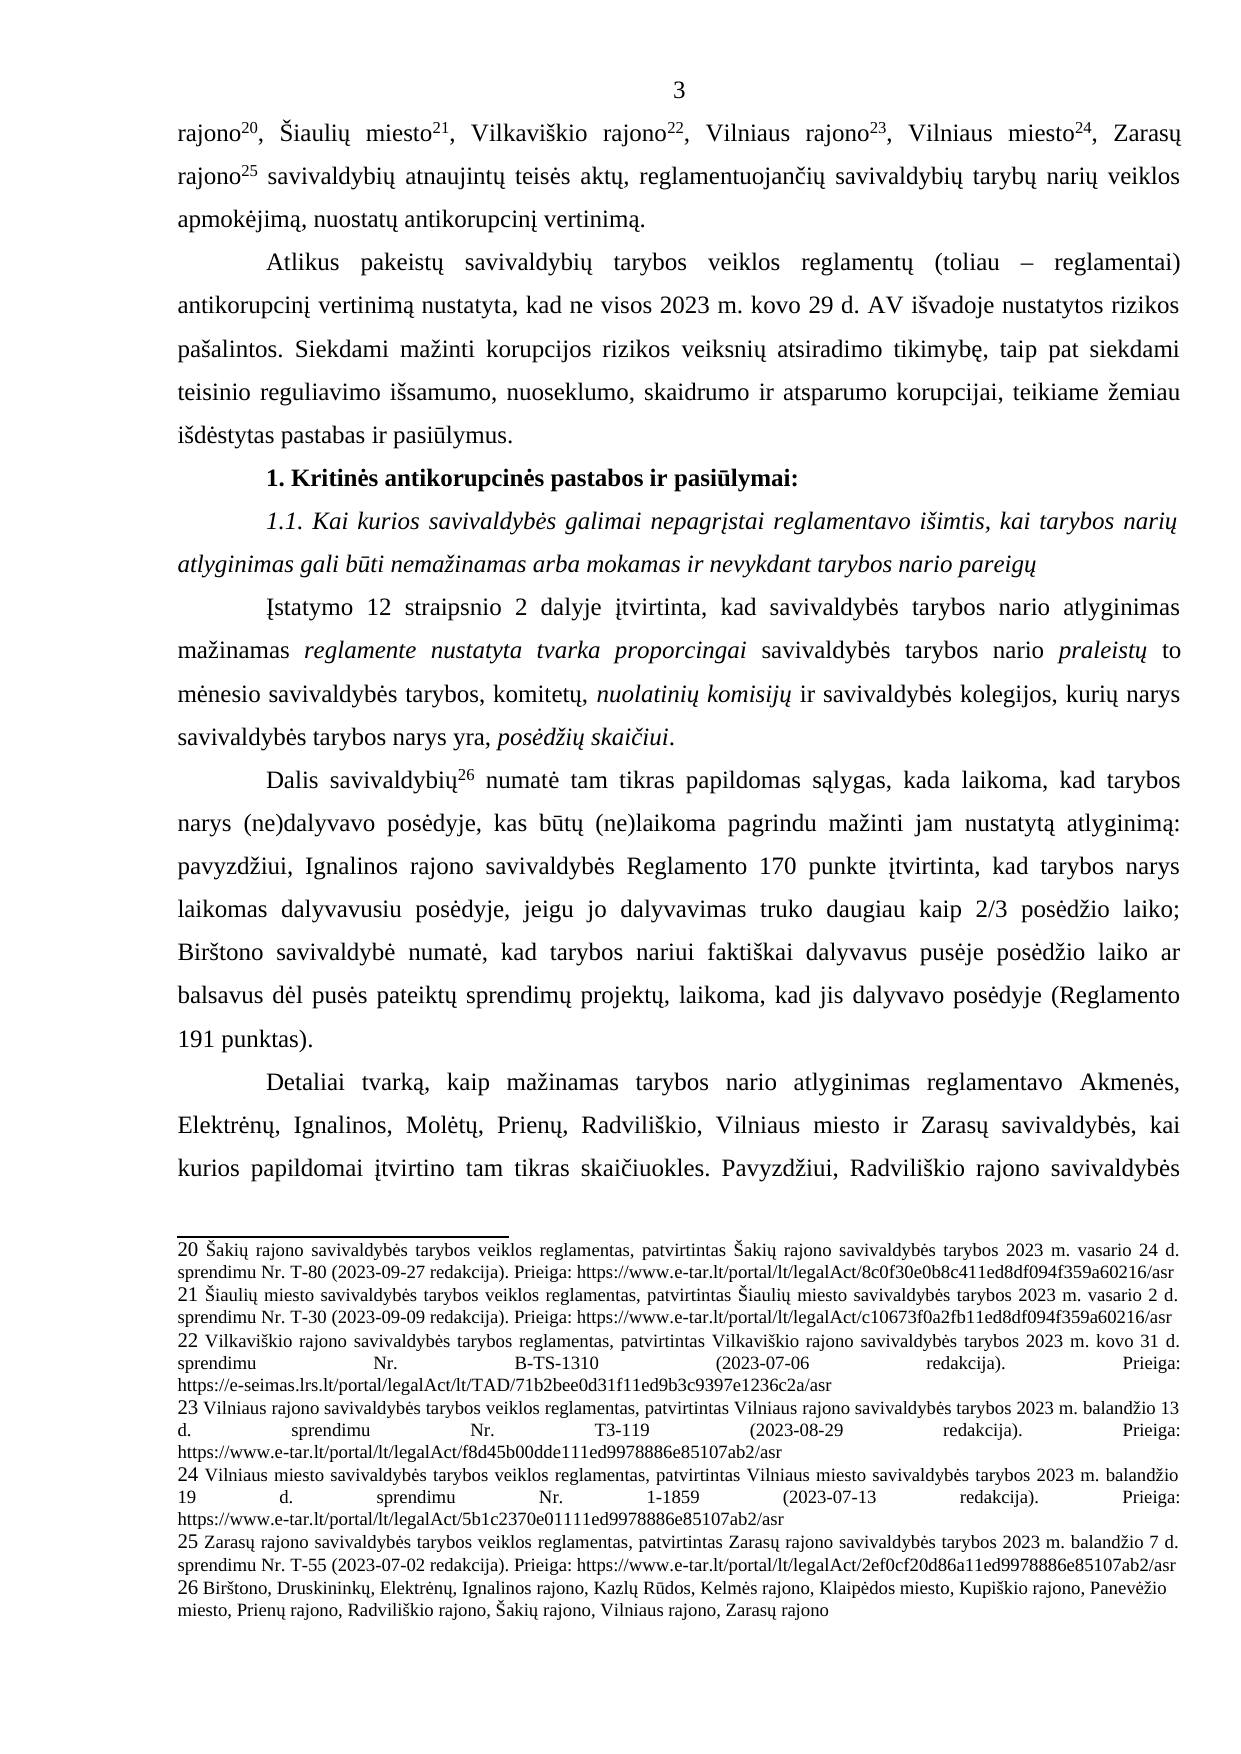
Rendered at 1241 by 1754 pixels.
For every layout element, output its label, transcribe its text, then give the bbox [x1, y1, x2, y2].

text Detaliai tvarką, kaip mažinamas tarybos nario atlyginimas reglamentavo Akmenės, Elektrėnų, Ignalinos, Molėtų, Prienų, Radviliškio, Vilniaus miesto ir Zarasų savivaldybės, kai kurios papildomai įtvirtino tam tikras skaičiuokles. Pavyzdžiui, Radviliškio rajono savivaldybės [177, 1067, 1181, 1182]
text Vilniaus miesto savivaldybės tarybos veiklos reglamentas, patvirtintas Vilniaus miesto savivaldybės tarybos 2023 m. balandžio 19 d. sprendimu Nr. 1-1859 (2023-07-13 redakcija). Prieiga: https://www.e-tar.lt/portal/lt/legalAct/5b1c2370e01111ed9978886e85107ab2/asr [177, 1462, 1181, 1529]
text 1. Kritinės antikorupcinės pastabos ir pasiūlymai: [177, 463, 1181, 492]
text Vilniaus rajono savivaldybės tarybos veiklos reglamentas, patvirtintas Vilniaus rajono savivaldybės tarybos 2023 m. balandžio 13 d. sprendimu Nr. T3-119 (2023-08-29 redakcija). Prieiga: https://www.e-tar.lt/portal/lt/legalAct/f8d45b00dde111ed9978886e85107ab2/asr [177, 1395, 1181, 1462]
text Zarasų rajono savivaldybės tarybos veiklos reglamentas, patvirtintas Zarasų rajono savivaldybės tarybos 2023 m. balandžio 7 d. sprendimu Nr. T-55 (2023-07-02 redakcija). Prieiga: https://www.e-tar.lt/portal/lt/legalAct/2ef0cf20d86a11ed9978886e85107ab2/asr [177, 1529, 1181, 1575]
text Birštono, Druskininkų, Elektrėnų, Ignalinos rajono, Kazlų Rūdos, Kelmės rajono, Klaipėdos miesto, Kupiškio rajono, Panevėžio miesto, Prienų rajono, Radviliškio rajono, Šakių rajono, Vilniaus rajono, Zarasų rajono [177, 1575, 1181, 1621]
text Vilkaviškio rajono savivaldybės tarybos reglamentas, patvirtintas Vilkaviškio rajono savivaldybės tarybos 2023 m. kovo 31 d. sprendimu Nr. B-TS-1310 (2023-07-06 redakcija). Prieiga: https://e-seimas.lrs.lt/portal/legalAct/lt/TAD/71b2bee0d31f11ed9b3c9397e1236c2a/asr [177, 1328, 1181, 1395]
text Atlikus pakeistų savivaldybių tarybos veiklos reglamentų (toliau – reglamentai) antikorupcinį vertinimą nustatyta, kad ne visos 2023 m. kovo 29 d. AV išvadoje nustatytos rizikos pašalintos. Siekdami mažinti korupcijos rizikos veiksnių atsiradimo tikimybę, taip pat siekdami teisinio reguliavimo išsamumo, nuoseklumo, skaidrumo ir atsparumo korupcijai, teikiame žemiau išdėstytas pastabas ir pasiūlymus. [177, 247, 1181, 449]
text Dalis savivaldybių numatė tam tikras papildomas sąlygas, kada laikoma, kad tarybos narys (ne)dalyvavo posėdyje, kas būtų (ne)laikoma pagrindu mažinti jam nustatytą atlyginimą: pavyzdžiui, Ignalinos rajono savivaldybės Reglamento 170 punkte įtvirtinta, kad tarybos narys laikomas dalyvavusiu posėdyje, jeigu jo dalyvavimas truko daugiau kaip 2/3 posėdžio laiko; Birštono savivaldybė numatė, kad tarybos nariui faktiškai dalyvavus pusėje posėdžio laiko ar balsavus dėl pusės pateiktų sprendimų projektų, laikoma, kad jis dalyvavo posėdyje (Reglamento 191 punktas). [177, 765, 1181, 1052]
text Šiaulių miesto savivaldybės tarybos veiklos reglamentas, patvirtintas Šiaulių miesto savivaldybės tarybos 2023 m. vasario 2 d. sprendimu Nr. T-30 (2023-09-09 redakcija). Prieiga: https://www.e-tar.lt/portal/lt/legalAct/c10673f0a2fb11ed8df094f359a60216/asr [177, 1282, 1181, 1328]
text Lietuvos Respublikos specialiųjų tyrimų tarnyba (toliau – Specialiųjų tyrimų tarnyba), vadovaudamasi Lietuvos Respublikos korupcijos prevencijos įstatymo 8 straipsnio 5 dalies 3, 4, 5 punktų nuostatomis, atsižvelgdama į 2023 m. kovo 29 d. antikorupcinio vertinimo išvadoje „Dėl savivaldybių tarybos narių išlaidų kompensavimo tvarką reglamentuojančių teisės aktų“ Nr. 4-01-2538 (toliau – AV išvada) pateiktas pastabas, į nuo 2023 m. liepos 1 d. įsigaliojusius Lietuvos Respublikos vietos savivaldos įstatymo (toliau – Įstatymas) pakeitimus, pakartotinai atliko Akmenės rajono, Birštono, Druskininkų, Elektrėnų, Ignalinos rajono, Kauno miesto, Kazlų Rūdos, Kelmės rajono, Klaipėdos rajono, Klaipėdos miesto, Kupiškio rajono, Molėtų rajono, Neringos, Palangos, Panevėžio miesto, Prienų rajono, Radviliškio rajono, Šakių rajono, Šiaulių miesto, Vilkaviškio rajono, Vilniaus rajono, Vilniaus miesto, Zarasų rajono savivaldybių atnaujintų teisės aktų, reglamentuojančių savivaldybių tarybų narių veiklos apmokėjimą, nuostatų antikorupcinį vertinimą. [177, 118, 1181, 233]
text Šakių rajono savivaldybės tarybos veiklos reglamentas, patvirtintas Šakių rajono savivaldybės tarybos 2023 m. vasario 24 d. sprendimu Nr. T-80 (2023-09-27 redakcija). Prieiga: https://www.e-tar.lt/portal/lt/legalAct/8c0f30e0b8c411ed8df094f359a60216/asr [177, 1237, 1181, 1282]
text Įstatymo 12 straipsnio 2 dalyje įtvirtinta, kad savivaldybės tarybos nario atlyginimas mažinamas reglamente nustatyta tvarka proporcingai savivaldybės tarybos nario praleistų to mėnesio savivaldybės tarybos, komitetų, nuolatinių komisijų ir savivaldybės kolegijos, kurių narys savivaldybės tarybos narys yra, posėdžių skaičiui. [177, 592, 1181, 751]
text 1.1. Kai kurios savivaldybės galimai nepagrįstai reglamentavo išimtis, kai tarybos narių atlyginimas gali būti nemažinamas arba mokamas ir nevykdant tarybos nario pareigų [177, 506, 1181, 578]
